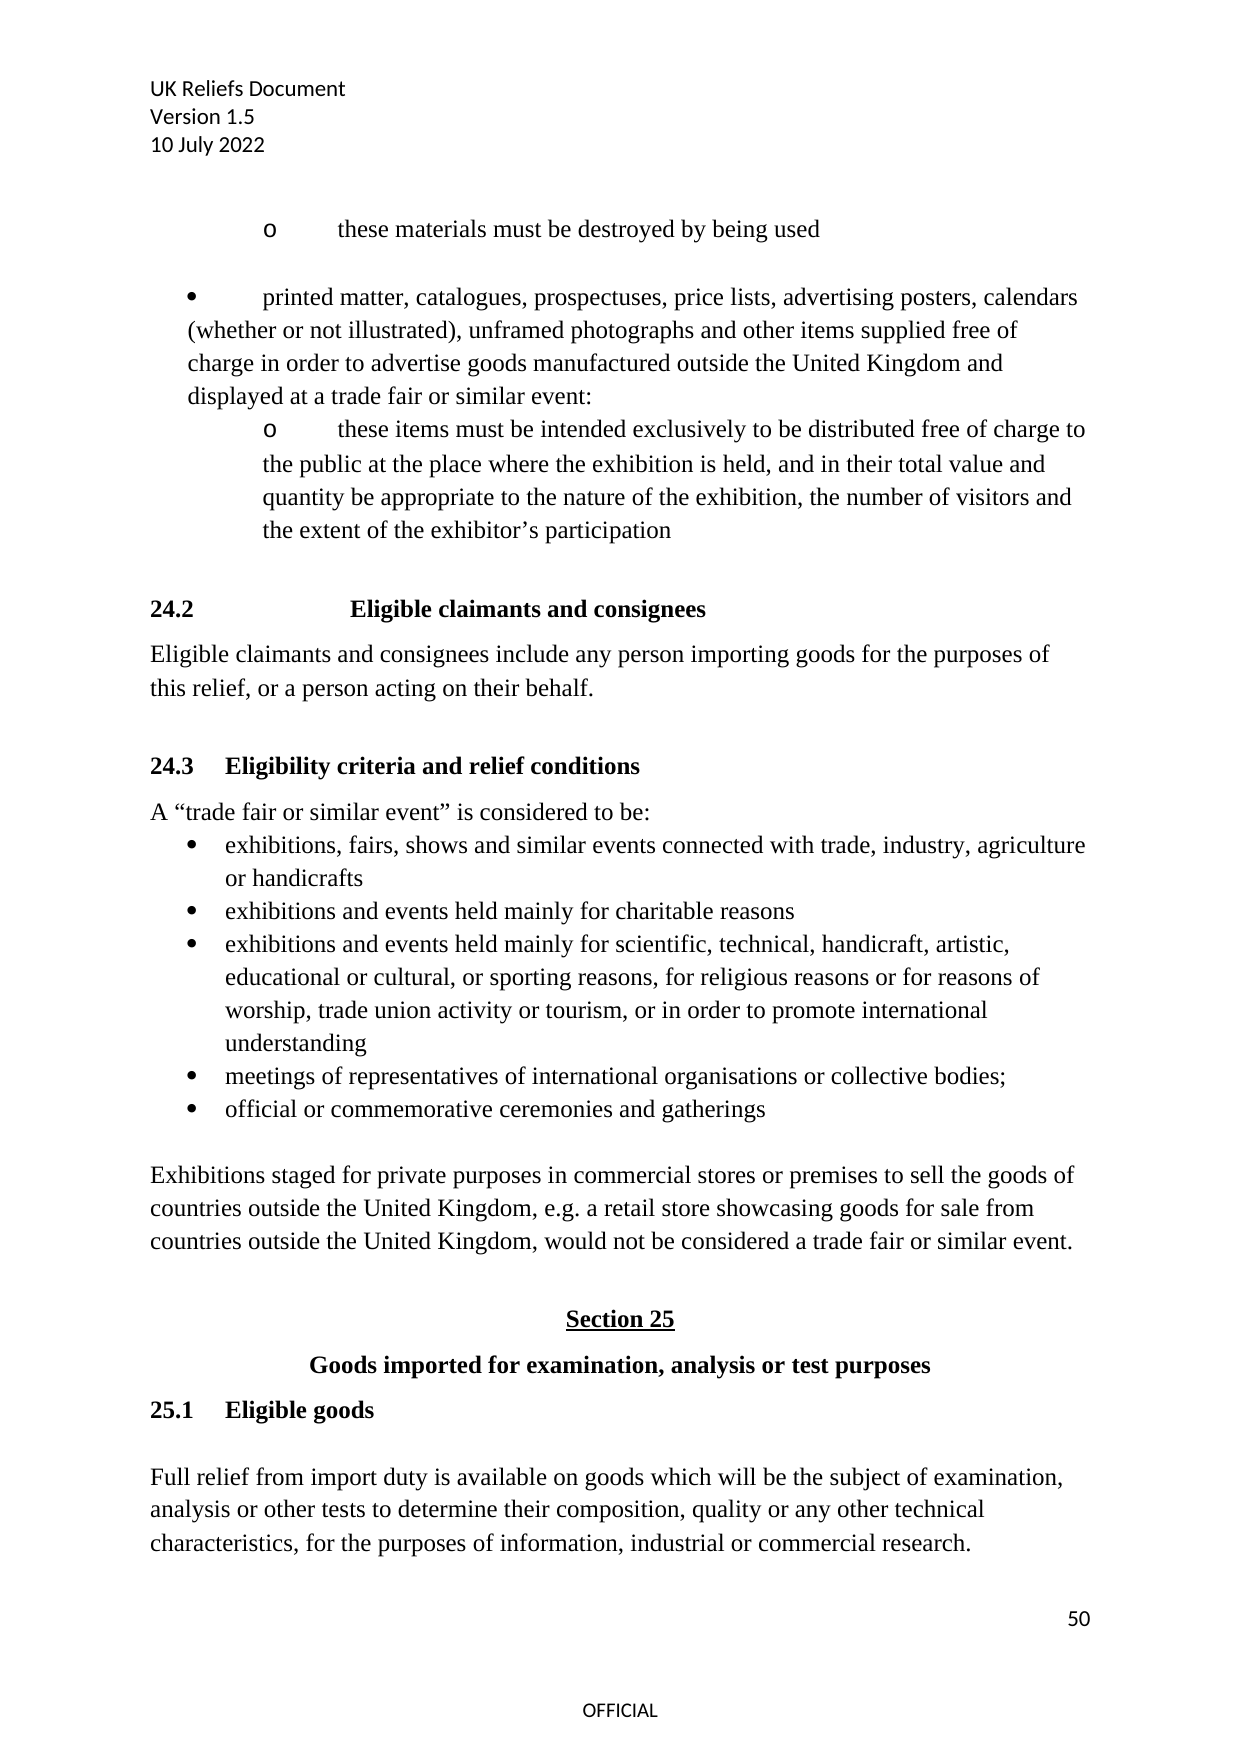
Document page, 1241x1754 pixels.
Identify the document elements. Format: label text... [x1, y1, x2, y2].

text Exhibitions staged for private purposes in commercial stores or premises to sell the goods of countries outside the United Kingdom, e.g. a retail store showcasing goods for sale from countries outside the United Kingdom, would not be considered a trade fair or similar event. [150, 1160, 1090, 1255]
list Eligible claimants and consignees [150, 594, 1090, 623]
text Full relief from import duty is available on goods which will be the subject of examination, analysis or other tests to determine their composition, quality or any other technical characteristics, for the purposes of information, industrial or commercial research. [150, 1462, 1090, 1556]
text Section 25 [150, 1304, 1090, 1333]
list these materials must be destroyed by being used [262, 214, 1090, 245]
list exhibitions, fairs, shows and similar events connected with trade, industry, agriculture or handicrafts [187, 830, 1090, 891]
text 24.3 Eligibility criteria and relief conditions [150, 751, 1090, 780]
text Eligible claimants and consignees include any person importing goods for the purposes of this relief, or a person acting on their behalf. [150, 639, 1090, 734]
list these items must be intended exclusively to be distributed free of charge to the public at the place where the exhibition is held, and in their total value and quantity be appropriate to the nature of the exhibition, the number of visitors and the extent of the exhibitor’s participation [262, 414, 1090, 577]
text 25.1 Eligible goods [150, 1396, 1090, 1457]
text A “trade fair or similar event” is considered to be: [150, 797, 1090, 825]
list official or commemorative ceremonies and gatherings [187, 1094, 1090, 1123]
text Goods imported for examination, analysis or test purposes [150, 1350, 1090, 1379]
list printed matter, catalogues, prospectuses, price lists, advertising posters, calendars (whether or not illustrated), unframed photographs and other items supplied free of charge in order to advertise goods manufactured outside the United Kingdom and displayed at a trade fair or similar event: [187, 282, 1090, 410]
list exhibitions and events held mainly for charitable reasons [187, 896, 1090, 924]
list exhibitions and events held mainly for scientific, technical, handicraft, artistic, educational or cultural, or sporting reasons, for religious reasons or for reasons of worship, trade union activity or tourism, or in order to promote international understanding [187, 929, 1090, 1057]
list meetings of representatives of international organisations or collective bodies; [187, 1061, 1090, 1089]
